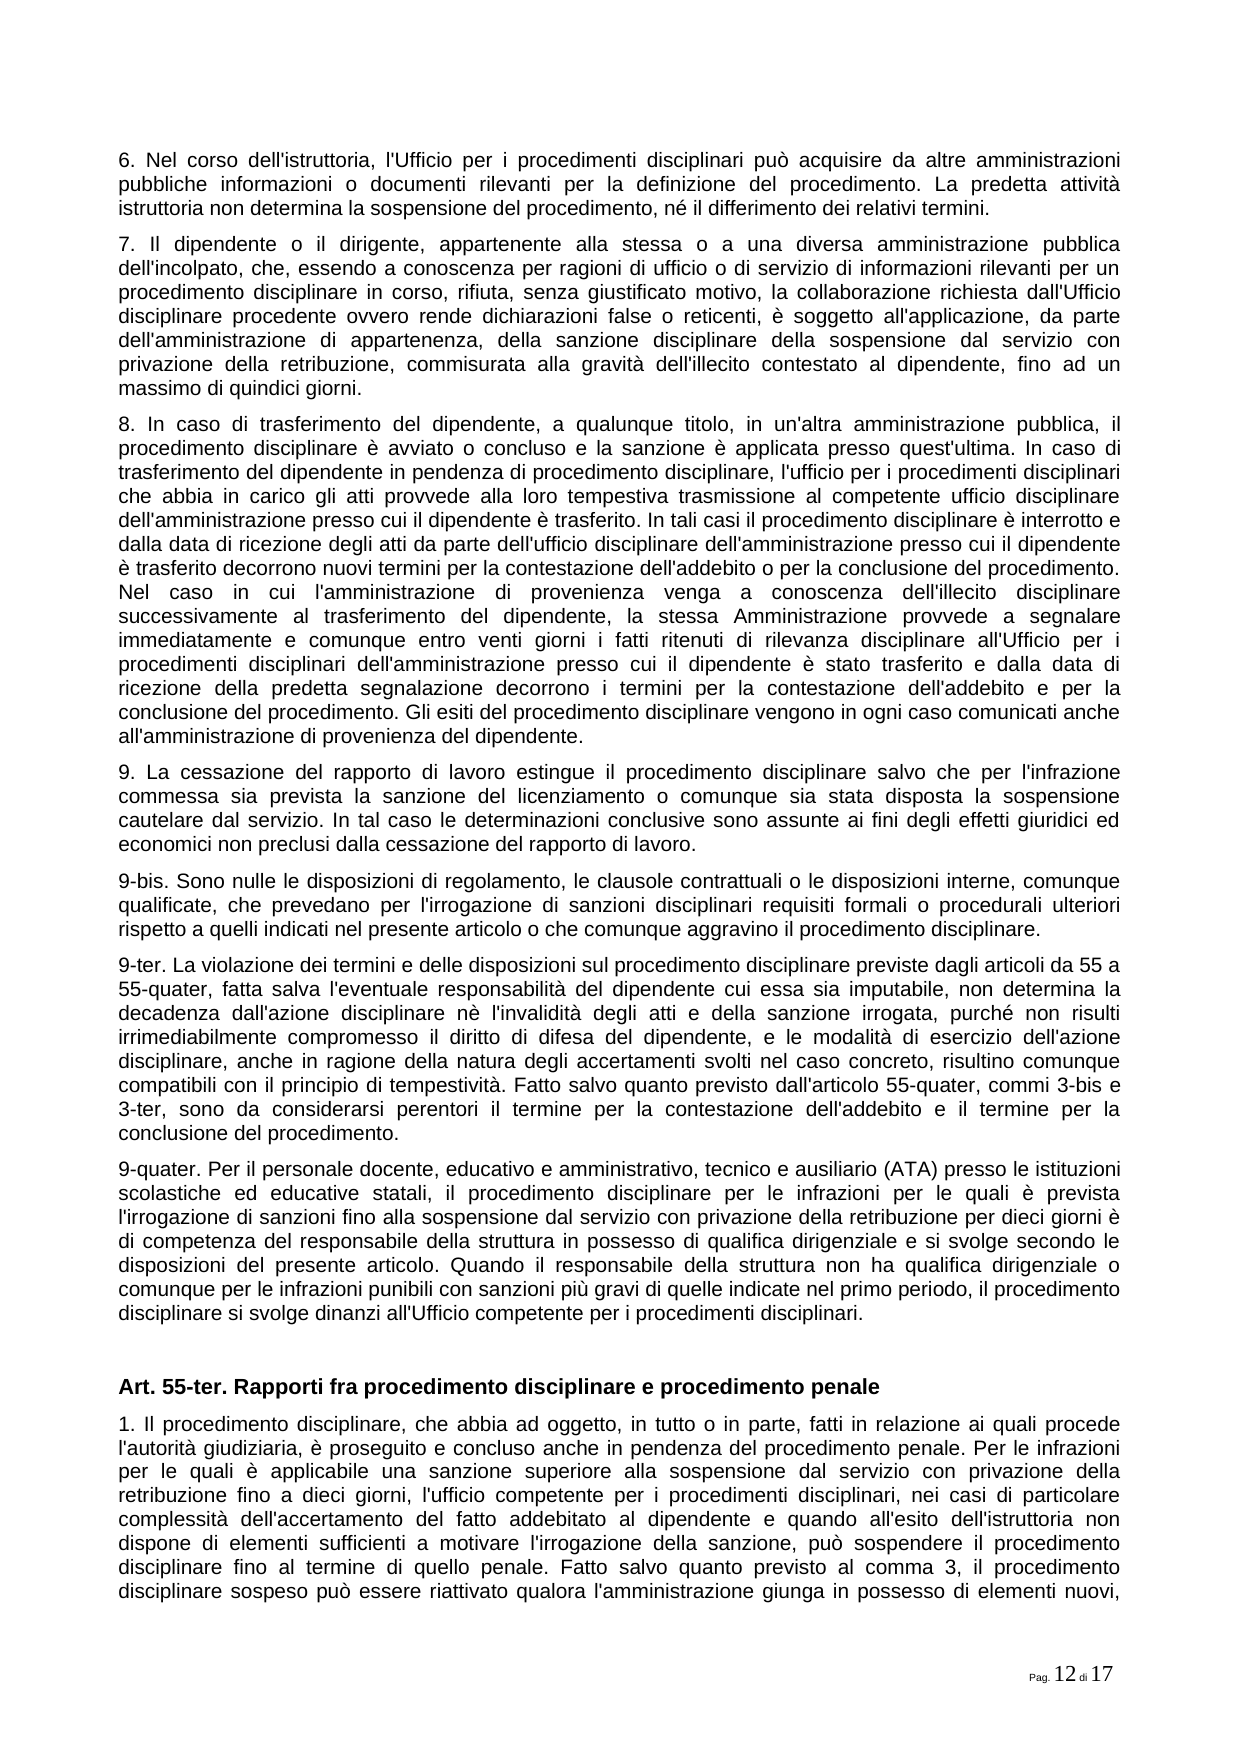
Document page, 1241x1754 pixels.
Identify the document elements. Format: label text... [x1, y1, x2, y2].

text 9. La cessazione del rapporto di lavoro estingue il procedimento disciplinare salvo che per l'infrazione commessa sia prevista la sanzione del licenziamento o comunque sia stata disposta la sospensione cautelare dal servizio. In tal caso le determinazioni conclusive sono assunte ai fini degli effetti giuridici ed economici non preclusi dalla cessazione del rapporto di lavoro. [118, 760, 1122, 856]
text 7. Il dipendente o il dirigente, appartenente alla stessa o a una diversa amministrazione pubblica dell'incolpato, che, essendo a conoscenza per ragioni di ufficio o di servizio di informazioni rilevanti per un procedimento disciplinare in corso, rifiuta, senza giustificato motivo, la collaborazione richiesta dall'Ufficio disciplinare procedente ovvero rende dichiarazioni false o reticenti, è soggetto all'applicazione, da parte dell'amministrazione di appartenenza, della sanzione disciplinare della sospensione dal servizio con privazione della retribuzione, commisurata alla gravità dell'illecito contestato al dipendente, fino ad un massimo di quindici giorni. [118, 232, 1122, 400]
text 9-quater. Per il personale docente, educativo e amministrativo, tecnico e ausiliario (ATA) presso le istituzioni scolastiche ed educative statali, il procedimento disciplinare per le infrazioni per le quali è prevista l'irrogazione di sanzioni fino alla sospensione dal servizio con privazione della retribuzione per dieci giorni è di competenza del responsabile della struttura in possesso di qualifica dirigenziale e si svolge secondo le disposizioni del presente articolo. Quando il responsabile della struttura non ha qualifica dirigenziale o comunque per le infrazioni punibili con sanzioni più gravi di quelle indicate nel primo periodo, il procedimento disciplinare si svolge dinanzi all'Ufficio competente per i procedimenti disciplinari. [118, 1157, 1122, 1325]
text 9-bis. Sono nulle le disposizioni di regolamento, le clausole contrattuali o le disposizioni interne, comunque qualificate, che prevedano per l'irrogazione di sanzioni disciplinari requisiti formali o procedurali ulteriori rispetto a quelli indicati nel presente articolo o che comunque aggravino il procedimento disciplinare. [118, 868, 1122, 940]
text 1. Il procedimento disciplinare, che abbia ad oggetto, in tutto o in parte, fatti in relazione ai quali procede l'autorità giudiziaria, è proseguito e concluso anche in pendenza del procedimento penale. Per le infrazioni per le quali è applicabile una sanzione superiore alla sospensione dal servizio con privazione della retribuzione fino a dieci giorni, l'ufficio competente per i procedimenti disciplinari, nei casi di particolare complessità dell'accertamento del fatto addebitato al dipendente e quando all'esito dell'istruttoria non dispone di elementi sufficienti a motivare l'irrogazione della sanzione, può sospendere il procedimento disciplinare fino al termine di quello penale. Fatto salvo quanto previsto al comma 3, il procedimento disciplinare sospeso può essere riattivato qualora l'amministrazione giunga in possesso di elementi nuovi, [118, 1411, 1122, 1603]
text Art. 55-ter. Rapporti fra procedimento disciplinare e procedimento penale [118, 1374, 1122, 1399]
text 9-ter. La violazione dei termini e delle disposizioni sul procedimento disciplinare previste dagli articoli da 55 a 55-quater, fatta salva l'eventuale responsabilità del dipendente cui essa sia imputabile, non determina la decadenza dall'azione disciplinare nè l'invalidità degli atti e della sanzione irrogata, purché non risulti irrimediabilmente compromesso il diritto di difesa del dipendente, e le modalità di esercizio dell'azione disciplinare, anche in ragione della natura degli accertamenti svolti nel caso concreto, risultino comunque compatibili con il principio di tempestività. Fatto salvo quanto previsto dall'articolo 55-quater, commi 3-bis e 3-ter, sono da considerarsi perentori il termine per la contestazione dell'addebito e il termine per la conclusione del procedimento. [118, 953, 1122, 1144]
text 8. In caso di trasferimento del dipendente, a qualunque titolo, in un'altra amministrazione pubblica, il procedimento disciplinare è avviato o concluso e la sanzione è applicata presso quest'ultima. In caso di trasferimento del dipendente in pendenza di procedimento disciplinare, l'ufficio per i procedimenti disciplinari che abbia in carico gli atti provvede alla loro tempestiva trasmissione al competente ufficio disciplinare dell'amministrazione presso cui il dipendente è trasferito. In tali casi il procedimento disciplinare è interrotto e dalla data di ricezione degli atti da parte dell'ufficio disciplinare dell'amministrazione presso cui il dipendente è trasferito decorrono nuovi termini per la contestazione dell'addebito o per la conclusione del procedimento. Nel caso in cui l'amministrazione di provenienza venga a conoscenza dell'illecito disciplinare successivamente al trasferimento del dipendente, la stessa Amministrazione provvede a segnalare immediatamente e comunque entro venti giorni i fatti ritenuti di rilevanza disciplinare all'Ufficio per i procedimenti disciplinari dell'amministrazione presso cui il dipendente è stato trasferito e dalla data di ricezione della predetta segnalazione decorrono i termini per la contestazione dell'addebito e per la conclusione del procedimento. Gli esiti del procedimento disciplinare vengono in ogni caso comunicati anche all'amministrazione di provenienza del dipendente. [118, 412, 1122, 748]
text 6. Nel corso dell'istruttoria, l'Ufficio per i procedimenti disciplinari può acquisire da altre amministrazioni pubbliche informazioni o documenti rilevanti per la definizione del procedimento. La predetta attività istruttoria non determina la sospensione del procedimento, né il differimento dei relativi termini. [118, 148, 1122, 219]
